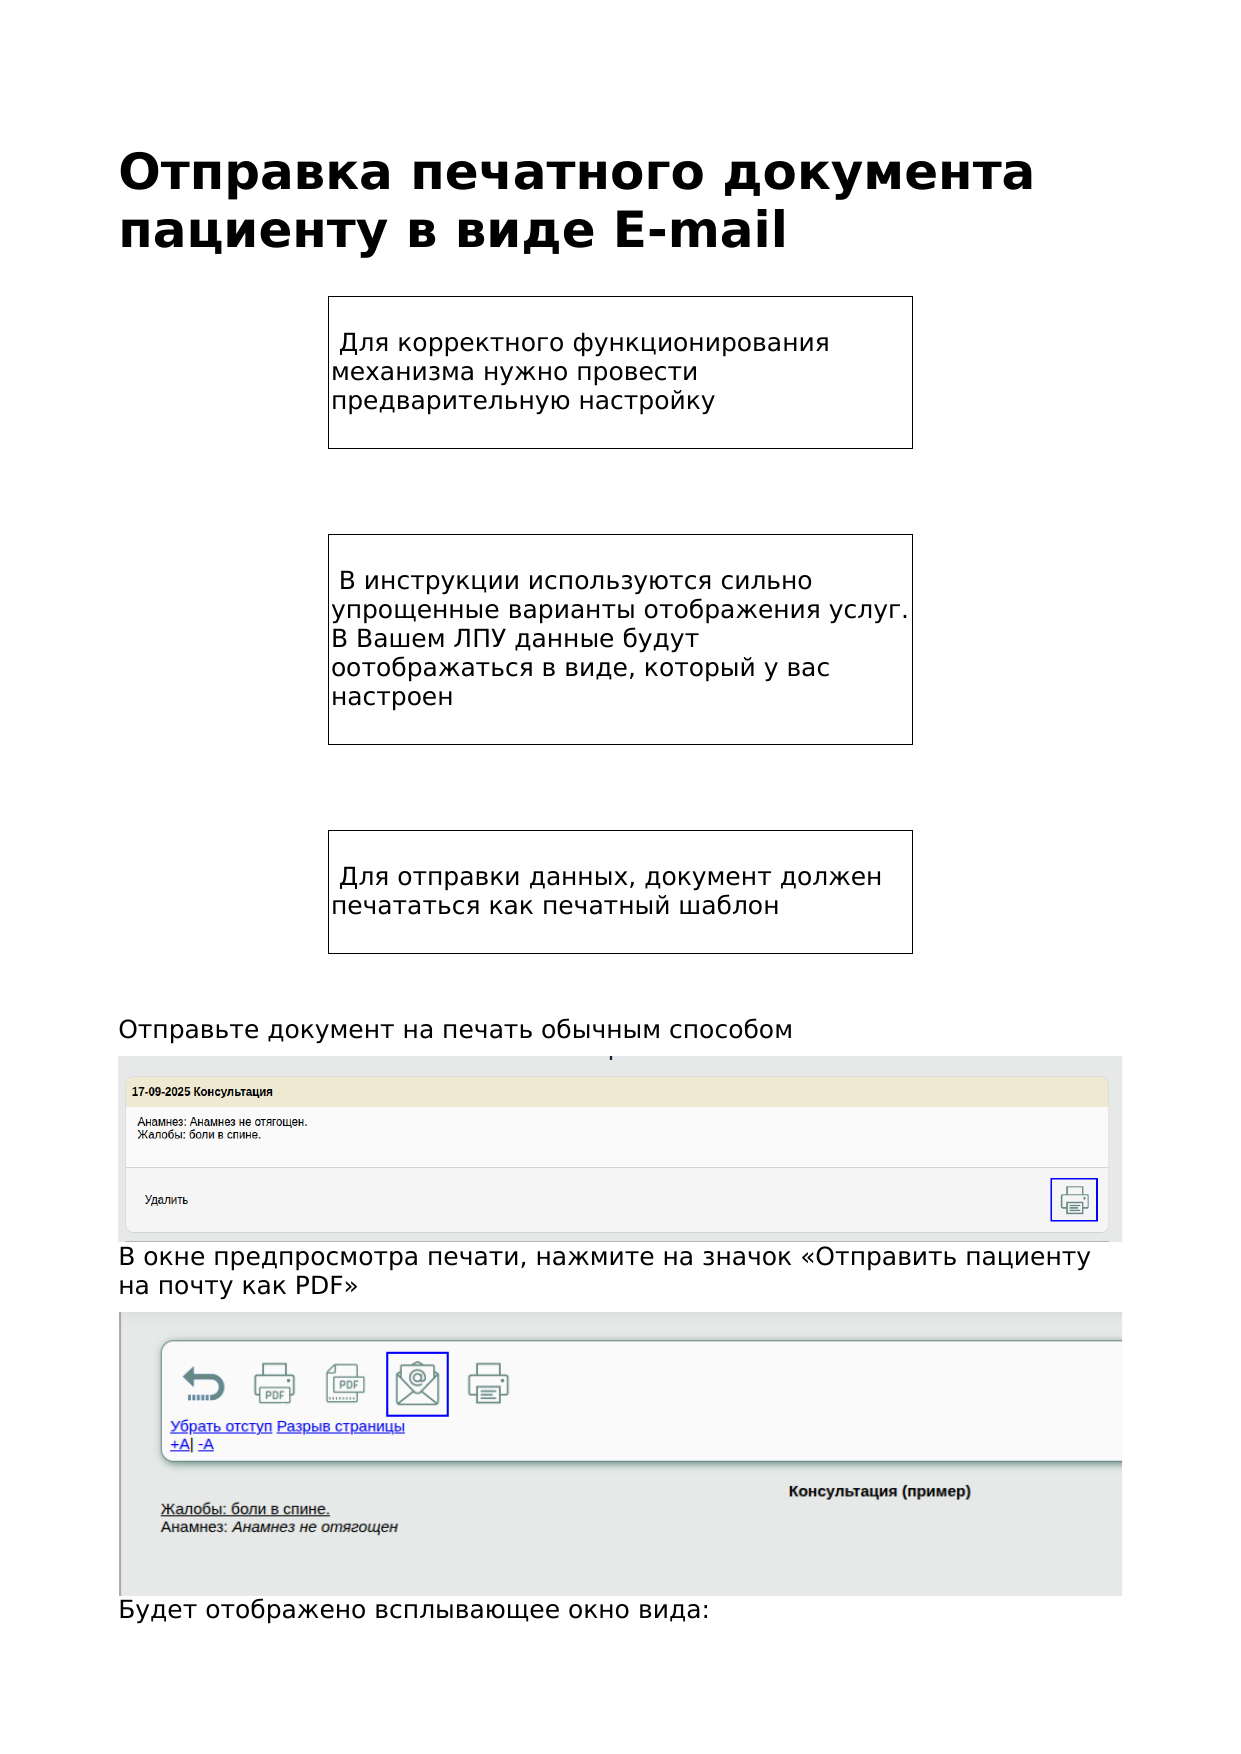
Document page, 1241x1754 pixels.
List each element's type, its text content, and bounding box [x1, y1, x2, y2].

text Будет отображено всплывающее окно вида: [118, 1596, 1122, 1624]
picture [118, 1312, 1123, 1596]
table_header Для отправки данных, документ должен печататься как печатный шаблон [329, 831, 912, 952]
subtitle Отправка печатного документа пациенту в виде E-mail [118, 143, 1122, 259]
text Отправьте документ на печать обычным способом [118, 1015, 1122, 1044]
picture [118, 1056, 1123, 1242]
table_header Для корректного функционирования механизма нужно провести предварительную настройку [329, 297, 912, 447]
text В окне предпросмотра печати, нажмите на значок «Отправить пациенту на почту как PDF» [118, 1242, 1122, 1300]
table_header В инструкции используются сильно упрощенные варианты отображения услуг. В Вашем ЛПУ данные будут оотображаться в виде, который у вас настроен [329, 535, 912, 744]
